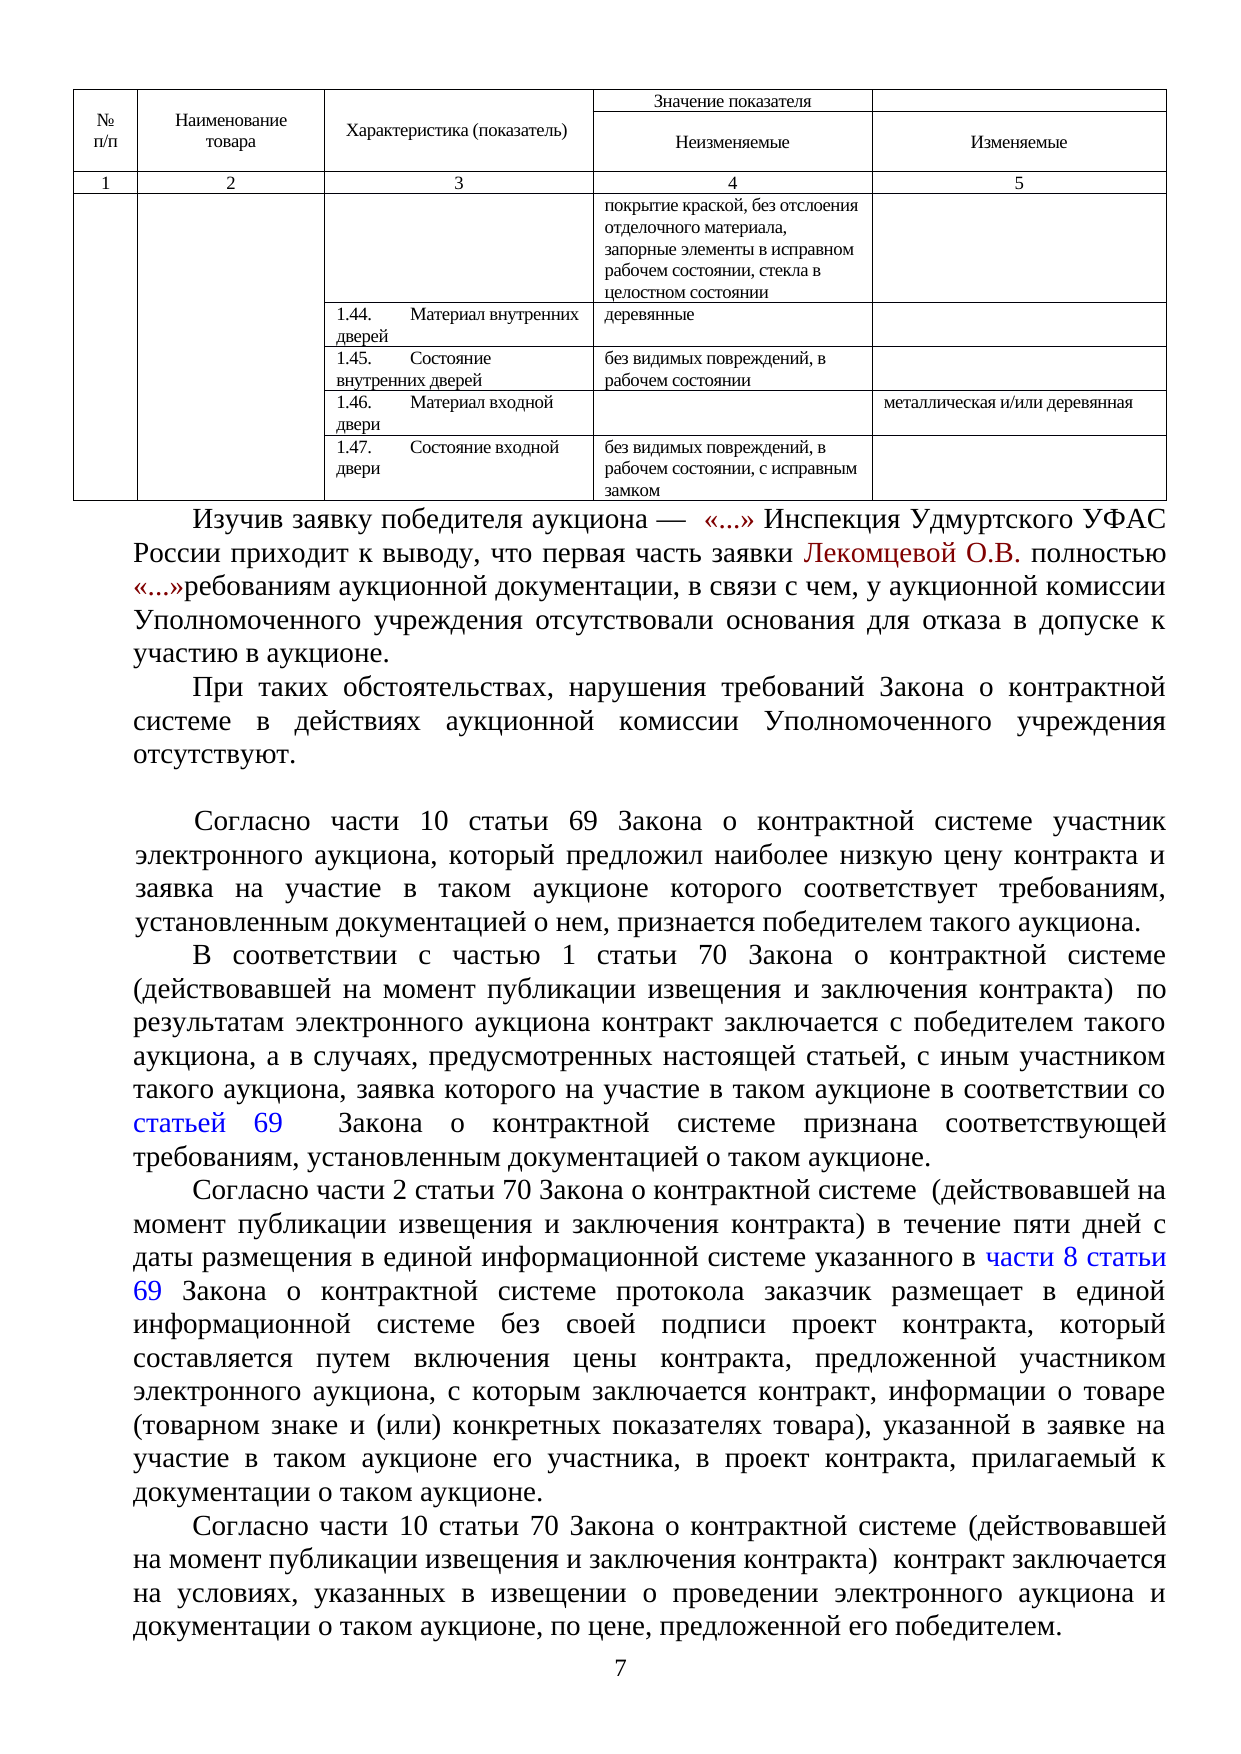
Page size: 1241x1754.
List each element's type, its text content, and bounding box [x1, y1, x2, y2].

table_header Наименование товара [138, 90, 324, 171]
table_cell [873, 347, 1166, 390]
table_cell [873, 436, 1166, 500]
table_cell [138, 194, 324, 500]
text При таких обстоятельствах, нарушения требований Закона о контрактной системе в действиях аукционной комиссии Уполномоченного учреждения отсутствуют. [133, 669, 1167, 770]
table_cell Изменяемые [873, 112, 1166, 171]
table_cell деревянные [594, 303, 872, 346]
text Согласно части 10 статьи 69 Закона о контрактной системе участник электронного аукциона, который предложил наиболее низкую цену контракта и заявка на участие в таком аукционе которого соответствует требованиям, установленным документацией о нем, признается победителем такого аукциона. [135, 803, 1167, 937]
table_cell без видимых повреждений, в рабочем состоянии [594, 347, 872, 390]
table_cell 3 [325, 172, 593, 193]
text Согласно части 2 статьи 70 Закона о контрактной системе (действовавшей на момент публикации извещения и заключения контракта) в течение пяти дней с даты размещения в единой информационной системе указанного в части 8 статьи 69 Закона о контрактной системе протокола заказчик размещает в единой информационной системе без своей подписи проект контракта, который составляется путем включения цены контракта, предложенной участником электронного аукциона, с которым заключается контракт, информации о товаре (товарном знаке и (или) конкретных показателях товара), указанной в заявке на участие в таком аукционе его участника, в проект контракта, прилагаемый к документации о таком аукционе. [133, 1172, 1167, 1508]
table_cell без видимых повреждений, в рабочем состоянии, с исправным замком [594, 436, 872, 500]
table_header Характеристика (показатель) [325, 90, 593, 171]
table_cell Состояние внутренних дверей [325, 347, 593, 390]
table_cell Состояние входной двери [325, 436, 593, 500]
table_cell покрытие краской, без отслоения отделочного материала, запорные элементы в исправном рабочем состоянии, стекла в целостном состоянии [594, 194, 872, 302]
text В соответствии с частью 1 статьи 70 Закона о контрактной системе (действовавшей на момент публикации извещения и заключения контракта) по результатам электронного аукциона контракт заключается с победителем такого аукциона, а в случаях, предусмотренных настоящей статьей, с иным участником такого аукциона, заявка которого на участие в таком аукционе в соответствии со статьей 69 Закона о контрактной системе признана соответствующей требованиям, установленным документацией о таком аукционе. [133, 937, 1167, 1172]
table_cell 4 [594, 172, 872, 193]
table_cell металлическая и/или деревянная [873, 391, 1166, 434]
table_cell [873, 303, 1166, 346]
table_cell 5 [873, 172, 1166, 193]
table_cell [873, 194, 1166, 302]
table_cell Неизменяемые [594, 112, 872, 171]
table_cell 1 [74, 172, 137, 193]
table_cell Материал внутренних дверей [325, 303, 593, 346]
table_cell 2 [138, 172, 324, 193]
text Согласно части 10 статьи 70 Закона о контрактной системе (действовавшей на момент публикации извещения и заключения контракта) контракт заключается на условиях, указанных в извещении о проведении электронного аукциона и документации о таком аукционе, по цене, предложенной его победителем. [133, 1508, 1167, 1642]
table_cell [325, 194, 593, 302]
table_cell [74, 194, 137, 500]
text Изучив заявку победителя аукциона — «...» Инспекция Удмуртского УФАС России приходит к выводу, что первая часть заявки Лекомцевой О.В. полностью «...»ребованиям аукционной документации, в связи с чем, у аукционной комиссии Уполномоченного учреждения отсутствовали основания для отказа в допуске к участию в аукционе. [133, 501, 1167, 669]
table_header № п/п [74, 90, 137, 171]
table_cell [594, 391, 872, 434]
table_header [873, 90, 1166, 111]
table_cell Материал входной двери [325, 391, 593, 434]
table_header Значение показателя [594, 90, 872, 111]
